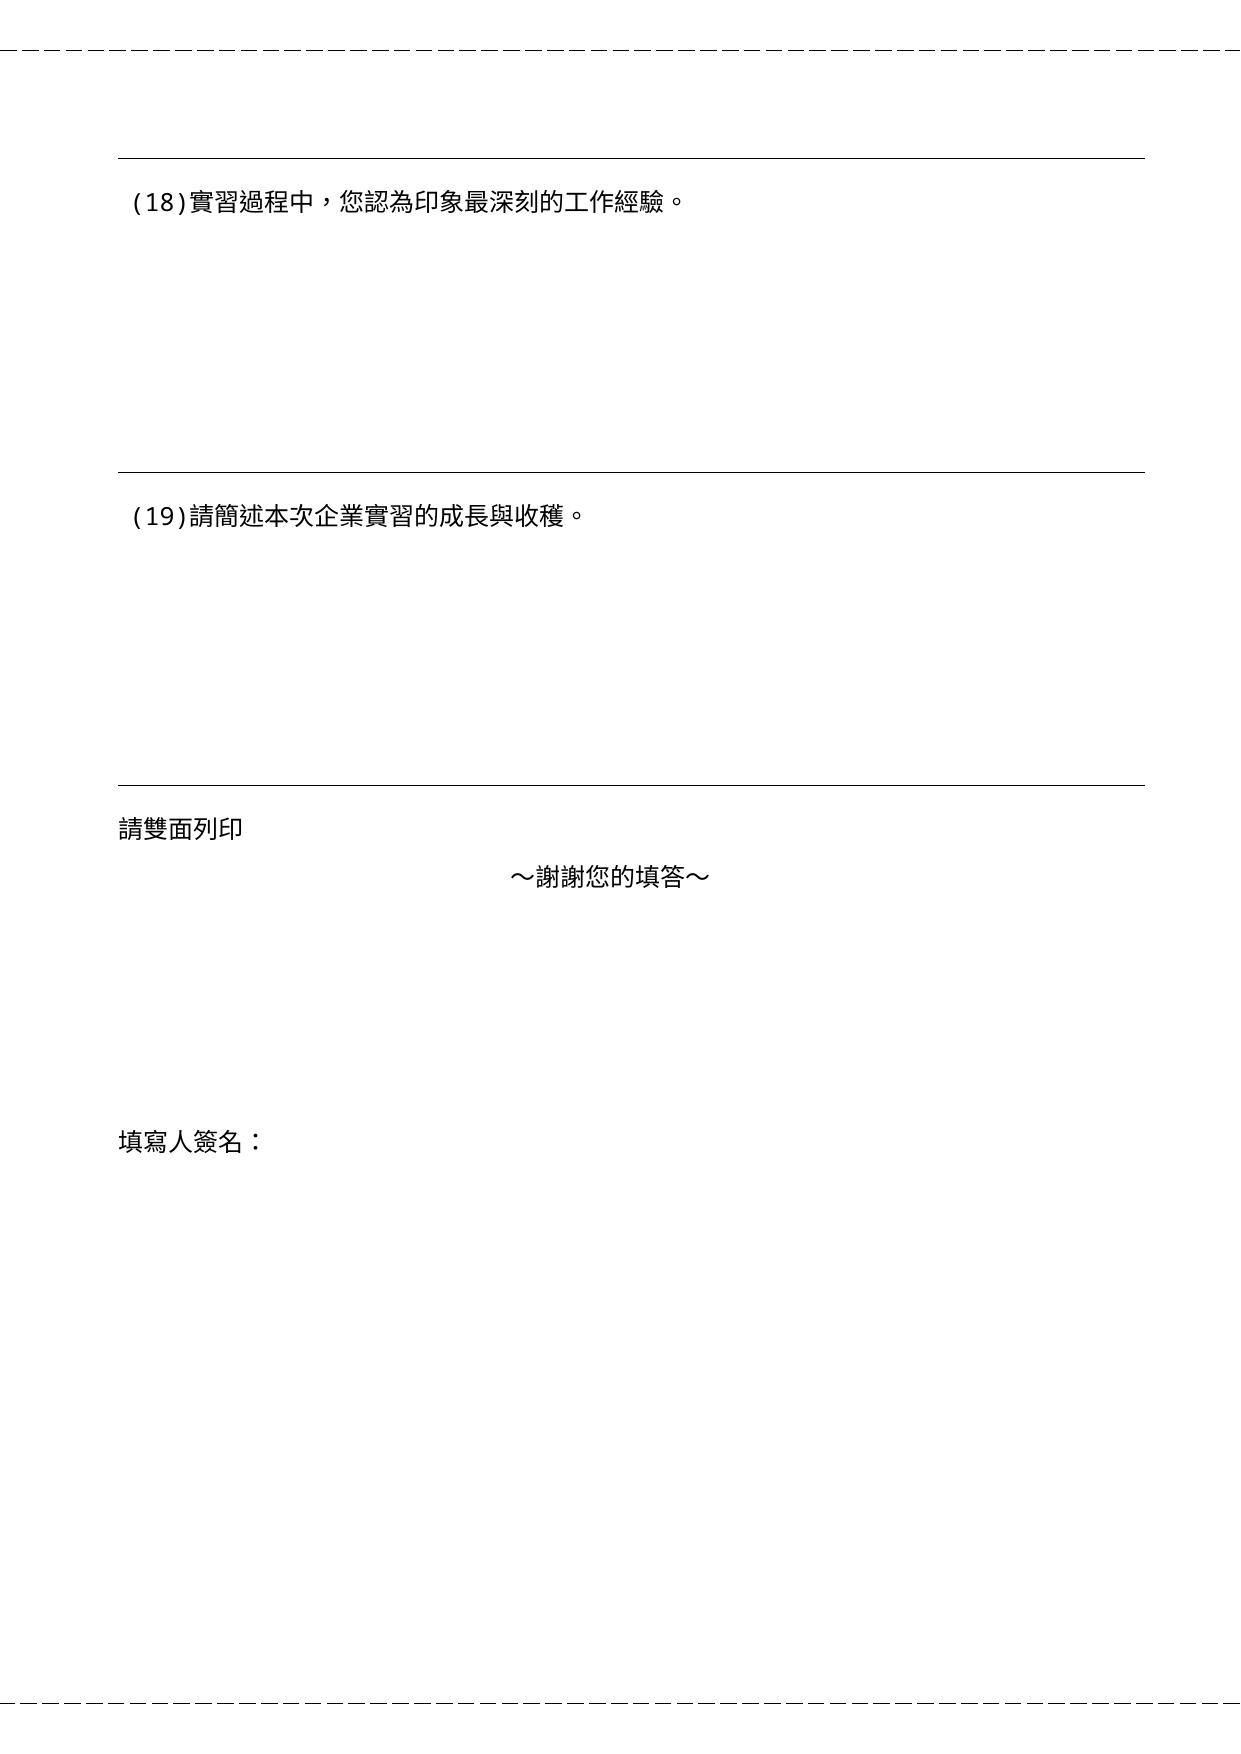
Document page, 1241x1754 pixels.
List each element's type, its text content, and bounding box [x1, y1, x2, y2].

text ～謝謝您的填答～ [472, 858, 748, 894]
table_cell [118, 222, 1144, 472]
table_cell (19)請簡述本次企業實習的成長與收穫。 [118, 473, 1144, 535]
table_cell [118, 535, 1144, 785]
table_cell (18)實習過程中，您認為印象最深刻的工作經驗。 [118, 159, 1144, 222]
text 請雙面列印 [118, 786, 1122, 849]
text 填寫人簽名： [118, 1099, 1122, 1161]
